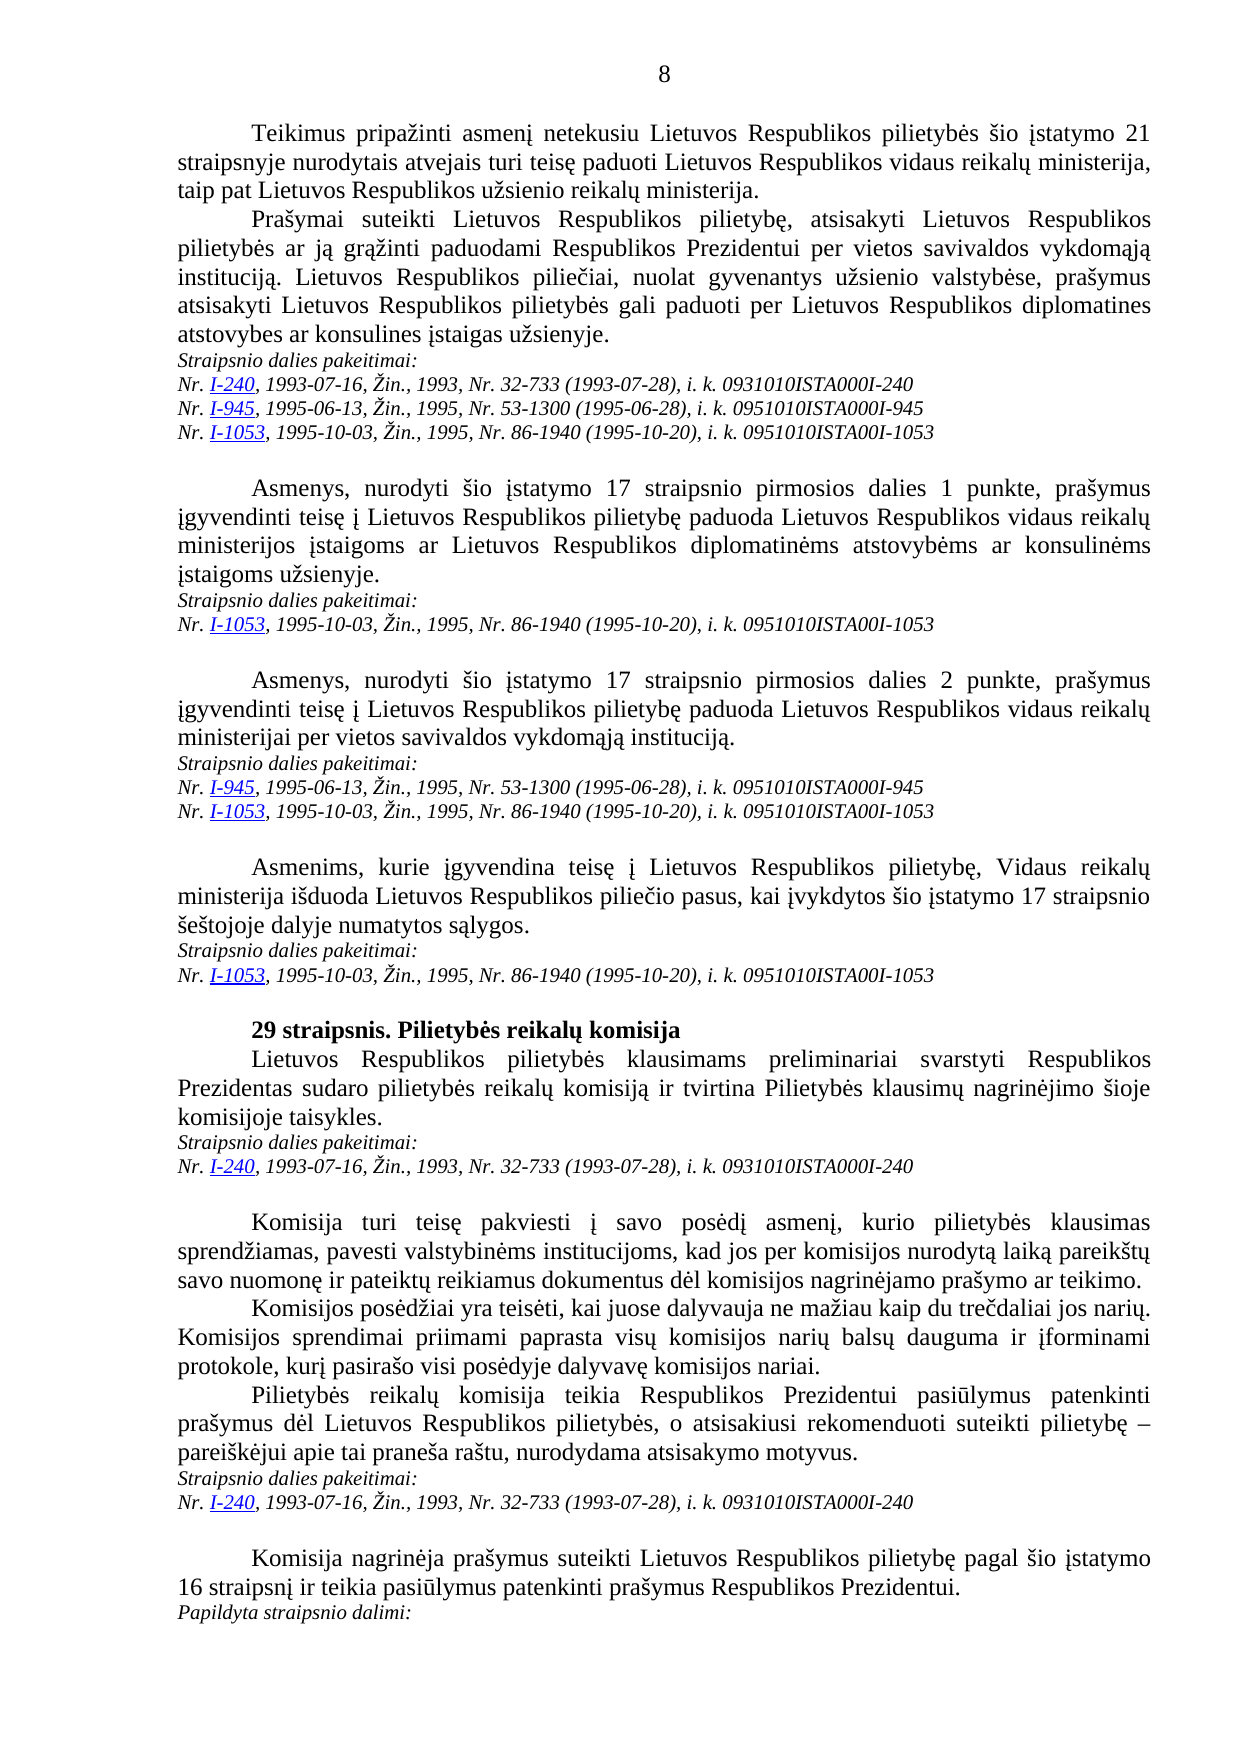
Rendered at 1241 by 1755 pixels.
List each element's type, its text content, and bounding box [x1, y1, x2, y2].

text Straipsnio dalies pakeitimai: [177, 751, 1152, 775]
text Nr. I-240, 1993-07-16, Žin., 1993, Nr. 32-733 (1993-07-28), i. k. 0931010ISTA000I-240 [177, 372, 1152, 396]
text Papildyta straipsnio dalimi: [177, 1600, 1152, 1624]
text Nr. I-1053, 1995-10-03, Žin., 1995, Nr. 86-1940 (1995-10-20), i. k. 0951010ISTA00I-1053 [177, 420, 1152, 444]
text Komisijos posėdžiai yra teisėti, kai juose dalyvauja ne mažiau kaip du trečdaliai jos narių. Komisijos sprendimai priimami paprasta visų komisijos narių balsų dauguma ir įforminami protokole, kurį pasirašo visi posėdyje dalyvavę komisijos nariai. [177, 1293, 1152, 1380]
text Straipsnio dalies pakeitimai: [177, 1130, 1152, 1154]
text Nr. I-240, 1993-07-16, Žin., 1993, Nr. 32-733 (1993-07-28), i. k. 0931010ISTA000I-240 [177, 1490, 1152, 1514]
text Straipsnio dalies pakeitimai: [177, 938, 1152, 962]
text Komisija turi teisę pakviesti į savo posėdį asmenį, kurio pilietybės klausimas sprendžiamas, pavesti valstybinėms institucijoms, kad jos per komisijos nurodytą laiką pareikštų savo nuomonę ir pateiktų reikiamus dokumentus dėl komisijos nagrinėjamo prašymo ar teikimo. [177, 1207, 1152, 1293]
text Prašymai suteikti Lietuvos Respublikos pilietybę, atsisakyti Lietuvos Respublikos pilietybės ar ją grąžinti paduodami Respublikos Prezidentui per vietos savivaldos vykdomąją instituciją. Lietuvos Respublikos piliečiai, nuolat gyvenantys užsienio valstybėse, prašymus atsisakyti Lietuvos Respublikos pilietybės gali paduoti per Lietuvos Respublikos diplomatines atstovybes ar konsulines įstaigas užsienyje. [177, 204, 1152, 348]
text Nr. I-1053, 1995-10-03, Žin., 1995, Nr. 86-1940 (1995-10-20), i. k. 0951010ISTA00I-1053 [177, 799, 1152, 823]
text Pilietybės reikalų komisija teikia Respublikos Prezidentui pasiūlymus patenkinti prašymus dėl Lietuvos Respublikos pilietybės, o atsisakiusi rekomenduoti suteikti pilietybę – pareiškėjui apie tai praneša raštu, nurodydama atsisakymo motyvus. [177, 1380, 1152, 1466]
text Nr. I-1053, 1995-10-03, Žin., 1995, Nr. 86-1940 (1995-10-20), i. k. 0951010ISTA00I-1053 [177, 612, 1152, 636]
text Asmenims, kurie įgyvendina teisę į Lietuvos Respublikos pilietybę, Vidaus reikalų ministerija išduoda Lietuvos Respublikos piliečio pasus, kai įvykdytos šio įstatymo 17 straipsnio šeštojoje dalyje numatytos sąlygos. [177, 852, 1152, 938]
text Asmenys, nurodyti šio įstatymo 17 straipsnio pirmosios dalies 1 punkte, prašymus įgyvendinti teisę į Lietuvos Respublikos pilietybę paduoda Lietuvos Respublikos vidaus reikalų ministerijos įstaigoms ar Lietuvos Respublikos diplomatinėms atstovybėms ar konsulinėms įstaigoms užsienyje. [177, 473, 1152, 588]
text Nr. I-945, 1995-06-13, Žin., 1995, Nr. 53-1300 (1995-06-28), i. k. 0951010ISTA000I-945 [177, 775, 1152, 799]
text Nr. I-1053, 1995-10-03, Žin., 1995, Nr. 86-1940 (1995-10-20), i. k. 0951010ISTA00I-1053 [177, 962, 1152, 987]
text Nr. I-945, 1995-06-13, Žin., 1995, Nr. 53-1300 (1995-06-28), i. k. 0951010ISTA000I-945 [177, 396, 1152, 420]
text Asmenys, nurodyti šio įstatymo 17 straipsnio pirmosios dalies 2 punkte, prašymus įgyvendinti teisę į Lietuvos Respublikos pilietybę paduoda Lietuvos Respublikos vidaus reikalų ministerijai per vietos savivaldos vykdomąją instituciją. [177, 665, 1152, 751]
text Komisija nagrinėja prašymus suteikti Lietuvos Respublikos pilietybę pagal šio įstatymo 16 straipsnį ir teikia pasiūlymus patenkinti prašymus Respublikos Prezidentui. [177, 1543, 1152, 1600]
text Teikimus pripažinti asmenį netekusiu Lietuvos Respublikos pilietybės šio įstatymo 21 straipsnyje nurodytais atvejais turi teisę paduoti Lietuvos Respublikos vidaus reikalų ministerija, taip pat Lietuvos Respublikos užsienio reikalų ministerija. [177, 118, 1152, 204]
text 29 straipsnis. Pilietybės reikalų komisija [177, 1015, 1152, 1044]
text Nr. I-240, 1993-07-16, Žin., 1993, Nr. 32-733 (1993-07-28), i. k. 0931010ISTA000I-240 [177, 1154, 1152, 1178]
text Lietuvos Respublikos pilietybės klausimams preliminariai svarstyti Respublikos Prezidentas sudaro pilietybės reikalų komisiją ir tvirtina Pilietybės klausimų nagrinėjimo šioje komisijoje taisykles. [177, 1044, 1152, 1130]
text Straipsnio dalies pakeitimai: [177, 1466, 1152, 1490]
text Straipsnio dalies pakeitimai: [177, 588, 1152, 612]
text Straipsnio dalies pakeitimai: [177, 348, 1152, 372]
